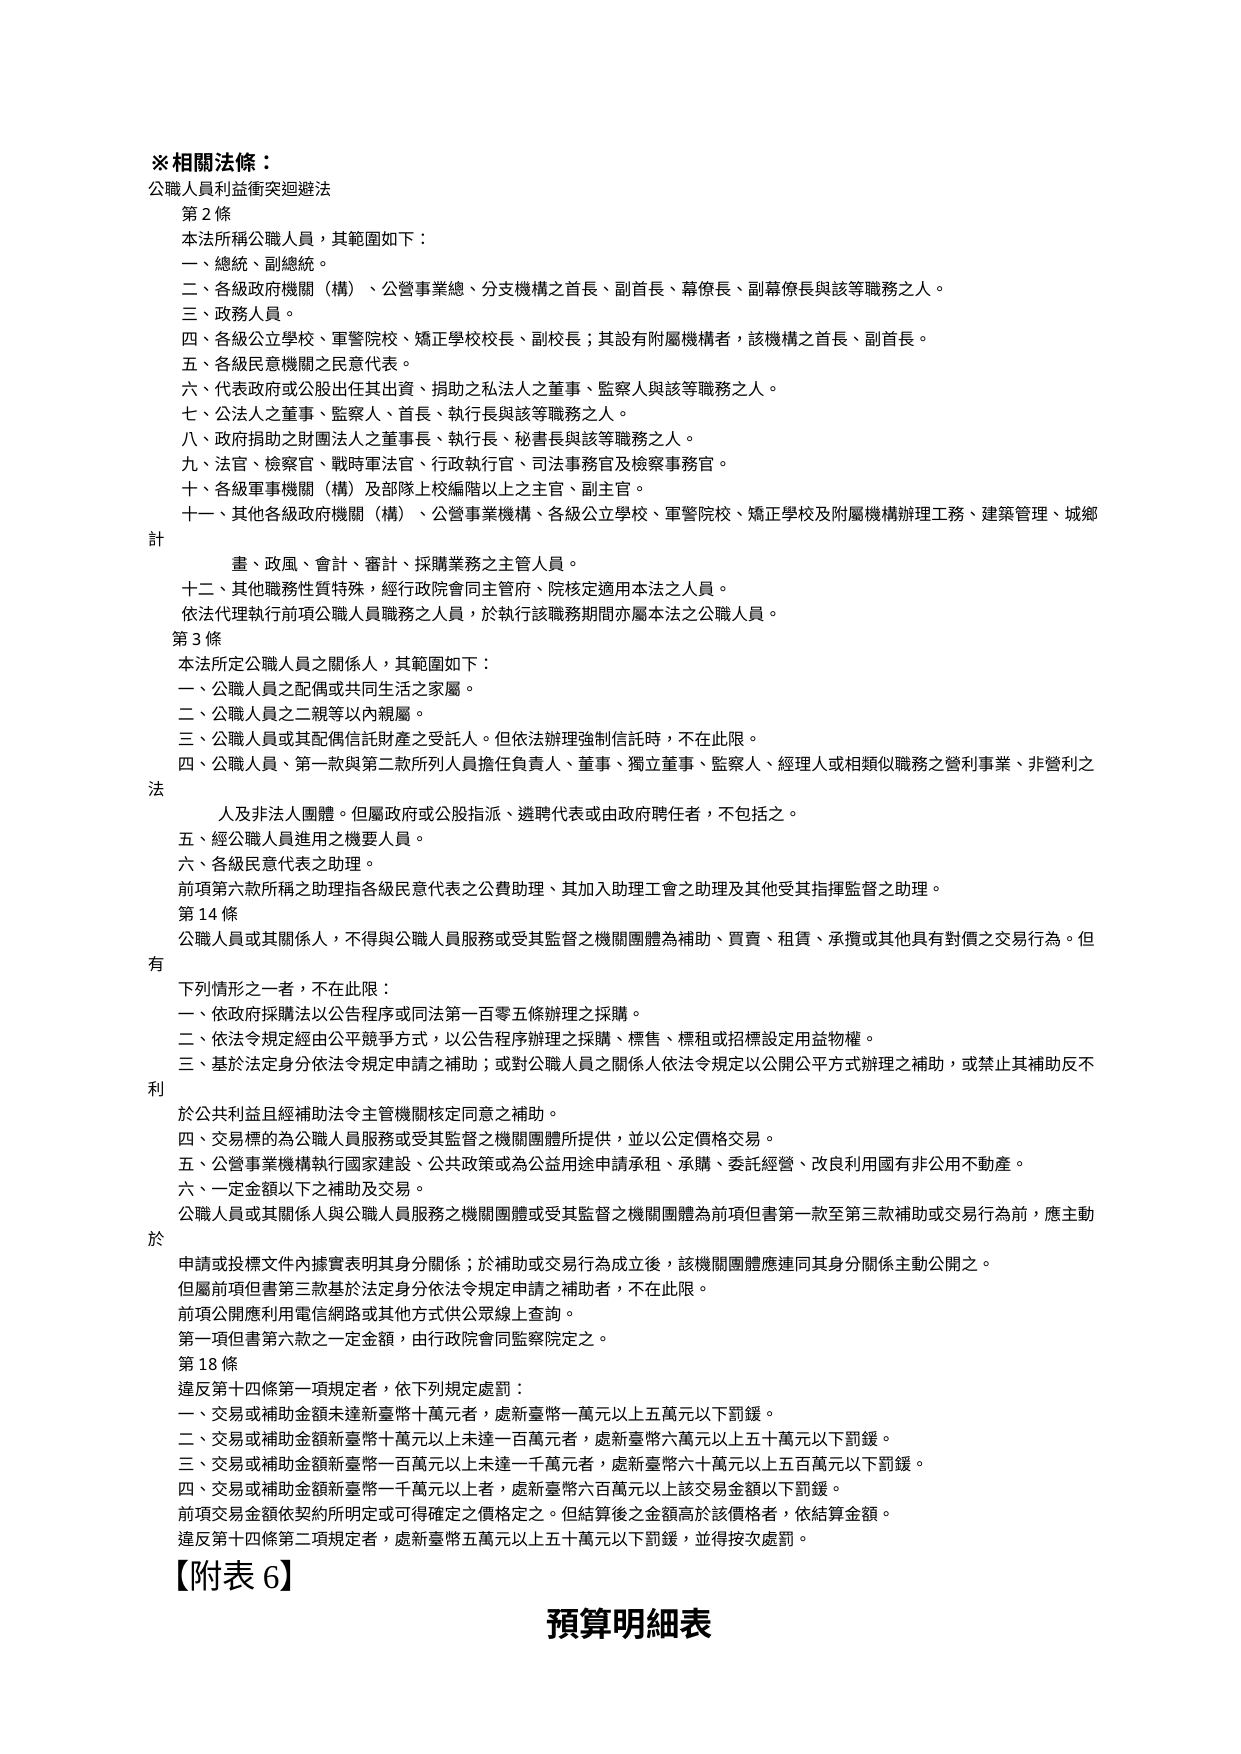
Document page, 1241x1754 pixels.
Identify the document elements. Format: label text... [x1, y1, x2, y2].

text 一、交易或補助金額未達新臺幣十萬元者，處新臺幣一萬元以上五萬元以下罰鍰。 [148, 1400, 1110, 1425]
text 第18條 [148, 1350, 1110, 1375]
text 七、公法人之董事、監察人、首長、執行長與該等職務之人。 [148, 400, 1110, 425]
text 第3條 [148, 625, 1110, 650]
text 第一項但書第六款之一定金額，由行政院會同監察院定之。 [148, 1325, 1110, 1350]
text 十一、其他各級政府機關（構）、公營事業機構、各級公立學校、軍警院校、矯正學校及附屬機構辦理工務、建築管理、城鄉計 [148, 500, 1110, 550]
text 【附表6】 [148, 1550, 1110, 1598]
text 四、交易標的為公職人員服務或受其監督之機關團體所提供，並以公定價格交易。 [148, 1125, 1110, 1150]
text 本法所稱公職人員，其範圍如下： [148, 225, 1110, 250]
text 前項第六款所稱之助理指各級民意代表之公費助理、其加入助理工會之助理及其他受其指揮監督之助理。 [148, 875, 1110, 900]
text 申請或投標文件內據實表明其身分關係；於補助或交易行為成立後，該機關團體應連同其身分關係主動公開之。 [148, 1250, 1110, 1275]
text 三、公職人員或其配偶信託財產之受託人。但依法辦理強制信託時，不在此限。 [148, 725, 1110, 750]
text 三、基於法定身分依法令規定申請之補助；或對公職人員之關係人依法令規定以公開公平方式辦理之補助，或禁止其補助反不利 [148, 1050, 1110, 1100]
text 三、交易或補助金額新臺幣一百萬元以上未達一千萬元者，處新臺幣六十萬元以上五百萬元以下罰鍰。 [148, 1450, 1110, 1475]
text ※相關法條： [148, 150, 1110, 175]
text 六、一定金額以下之補助及交易。 [148, 1175, 1110, 1200]
text 二、依法令規定經由公平競爭方式，以公告程序辦理之採購、標售、標租或招標設定用益物權。 [148, 1025, 1110, 1050]
text 違反第十四條第二項規定者，處新臺幣五萬元以上五十萬元以下罰鍰，並得按次處罰。 [148, 1525, 1110, 1550]
text 第2條 [148, 200, 1110, 225]
text 違反第十四條第一項規定者，依下列規定處罰： [148, 1375, 1110, 1400]
text 四、各級公立學校、軍警院校、矯正學校校長、副校長；其設有附屬機構者，該機構之首長、副首長。 [148, 325, 1110, 350]
text 預算明細表 [148, 1598, 1110, 1646]
text 八、政府捐助之財團法人之董事長、執行長、秘書長與該等職務之人。 [148, 425, 1110, 450]
text 三、政務人員。 [148, 300, 1110, 325]
text 五、經公職人員進用之機要人員。 [148, 825, 1110, 850]
text 公職人員利益衝突迴避法 [148, 175, 1110, 200]
text 畫、政風、會計、審計、採購業務之主管人員。 [148, 550, 1110, 575]
text 一、公職人員之配偶或共同生活之家屬。 [148, 675, 1110, 700]
text 四、公職人員、第一款與第二款所列人員擔任負責人、董事、獨立董事、監察人、經理人或相類似職務之營利事業、非營利之法 [148, 750, 1110, 800]
text 於公共利益且經補助法令主管機關核定同意之補助。 [148, 1100, 1110, 1125]
text 六、各級民意代表之助理。 [148, 850, 1110, 875]
text 十二、其他職務性質特殊，經行政院會同主管府、院核定適用本法之人員。 [148, 575, 1110, 600]
text 四、交易或補助金額新臺幣一千萬元以上者，處新臺幣六百萬元以上該交易金額以下罰鍰。 [148, 1475, 1110, 1500]
text 公職人員或其關係人，不得與公職人員服務或受其監督之機關團體為補助、買賣、租賃、承攬或其他具有對價之交易行為。但有 [148, 925, 1110, 975]
text 十、各級軍事機關（構）及部隊上校編階以上之主官、副主官。 [148, 475, 1110, 500]
text 五、公營事業機構執行國家建設、公共政策或為公益用途申請承租、承購、委託經營、改良利用國有非公用不動產。 [148, 1150, 1110, 1175]
text 本法所定公職人員之關係人，其範圍如下： [148, 650, 1110, 675]
text 一、總統、副總統。 [148, 250, 1110, 275]
text 二、交易或補助金額新臺幣十萬元以上未達一百萬元者，處新臺幣六萬元以上五十萬元以下罰鍰。 [148, 1425, 1110, 1450]
text 依法代理執行前項公職人員職務之人員，於執行該職務期間亦屬本法之公職人員。 [148, 600, 1110, 625]
text 但屬前項但書第三款基於法定身分依法令規定申請之補助者，不在此限。 [148, 1275, 1110, 1300]
text 二、各級政府機關（構）、公營事業總、分支機構之首長、副首長、幕僚長、副幕僚長與該等職務之人。 [148, 275, 1110, 300]
text 一、依政府採購法以公告程序或同法第一百零五條辦理之採購。 [148, 1000, 1110, 1025]
text 下列情形之一者，不在此限： [148, 975, 1110, 1000]
text 九、法官、檢察官、戰時軍法官、行政執行官、司法事務官及檢察事務官。 [148, 450, 1110, 475]
text 第14條 [148, 900, 1110, 925]
text 二、公職人員之二親等以內親屬。 [148, 700, 1110, 725]
text 公職人員或其關係人與公職人員服務之機關團體或受其監督之機關團體為前項但書第一款至第三款補助或交易行為前，應主動於 [148, 1200, 1110, 1250]
text 人及非法人團體。但屬政府或公股指派、遴聘代表或由政府聘任者，不包括之。 [148, 800, 1110, 825]
text 前項公開應利用電信網路或其他方式供公眾線上查詢。 [148, 1300, 1110, 1325]
text 五、各級民意機關之民意代表。 [148, 350, 1110, 375]
text 前項交易金額依契約所明定或可得確定之價格定之。但結算後之金額高於該價格者，依結算金額。 [148, 1500, 1110, 1525]
text 六、代表政府或公股出任其出資、捐助之私法人之董事、監察人與該等職務之人。 [148, 375, 1110, 400]
